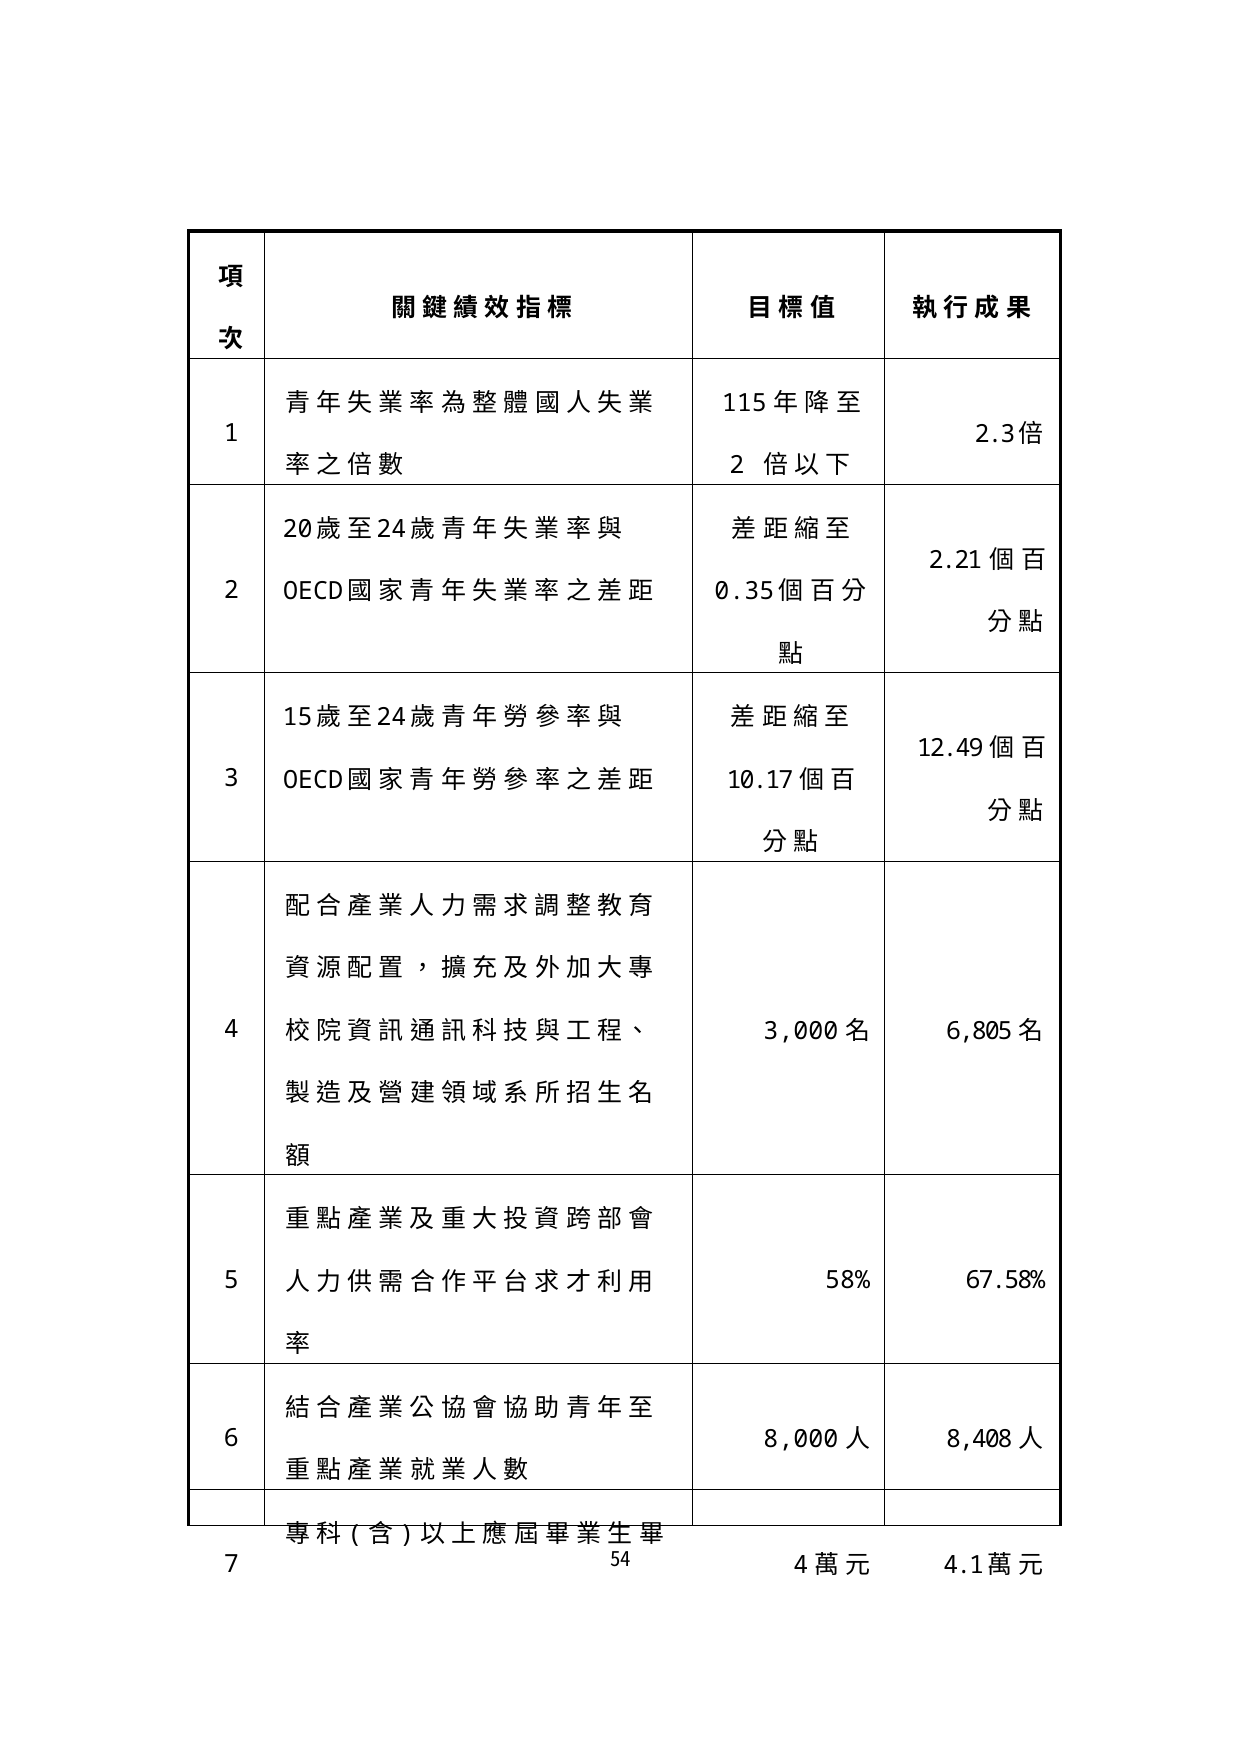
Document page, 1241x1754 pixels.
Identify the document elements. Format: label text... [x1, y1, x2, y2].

table_cell 差距縮至 0.35個百分點 [693, 485, 884, 672]
table_cell 4.1萬元 [885, 1490, 1059, 1525]
table_cell 3,000名 [693, 862, 884, 1174]
table_cell 青年失業率為整體國人失業率之倍數 [265, 359, 692, 483]
table_cell 7 [190, 1490, 264, 1525]
table_cell 差距縮至 10.17個百分點 [693, 673, 884, 861]
table_cell 2 [190, 485, 264, 672]
table_cell 115年降至 2 倍以下 [693, 359, 884, 483]
table_cell 6,805名 [885, 862, 1059, 1174]
table_cell 2.3倍 [885, 359, 1059, 483]
table_cell 3 [190, 673, 264, 861]
table_cell 8,408人 [885, 1364, 1059, 1489]
table_cell 5 [190, 1175, 264, 1363]
table_header 關鍵績效指標 [265, 233, 692, 357]
table_header 執行成果 [885, 233, 1059, 357]
table_header 目標值 [693, 233, 884, 357]
table_header 項次 [190, 233, 264, 357]
table_cell 15歲至24歲青年勞參率與OECD國家青年勞參率之差距 [265, 673, 692, 861]
table_cell 專科(含)以上應屆畢業生畢業1年後之勞退提繳工資 [265, 1490, 692, 1525]
table_cell 2.21個百分點 [885, 485, 1059, 672]
table_cell 重點產業及重大投資跨部會人力供需合作平台求才利用率 [265, 1175, 692, 1363]
table_cell 配合產業人力需求調整教育資源配置，擴充及外加大專校院資訊通訊科技與工程、製造及營建領域系所招生名額 [265, 862, 692, 1174]
table_cell 1 [190, 359, 264, 483]
table_cell 4 [190, 862, 264, 1174]
table_cell 結合產業公協會協助青年至重點產業就業人數 [265, 1364, 692, 1489]
table_cell 4萬元 [693, 1490, 884, 1525]
table_cell 67.58% [885, 1175, 1059, 1363]
table_cell 12.49個百分點 [885, 673, 1059, 861]
table_cell 8,000人 [693, 1364, 884, 1489]
table_cell 58% [693, 1175, 884, 1363]
table_cell 6 [190, 1364, 264, 1489]
table_cell 20歲至24歲青年失業率與OECD國家青年失業率之差距 [265, 485, 692, 672]
